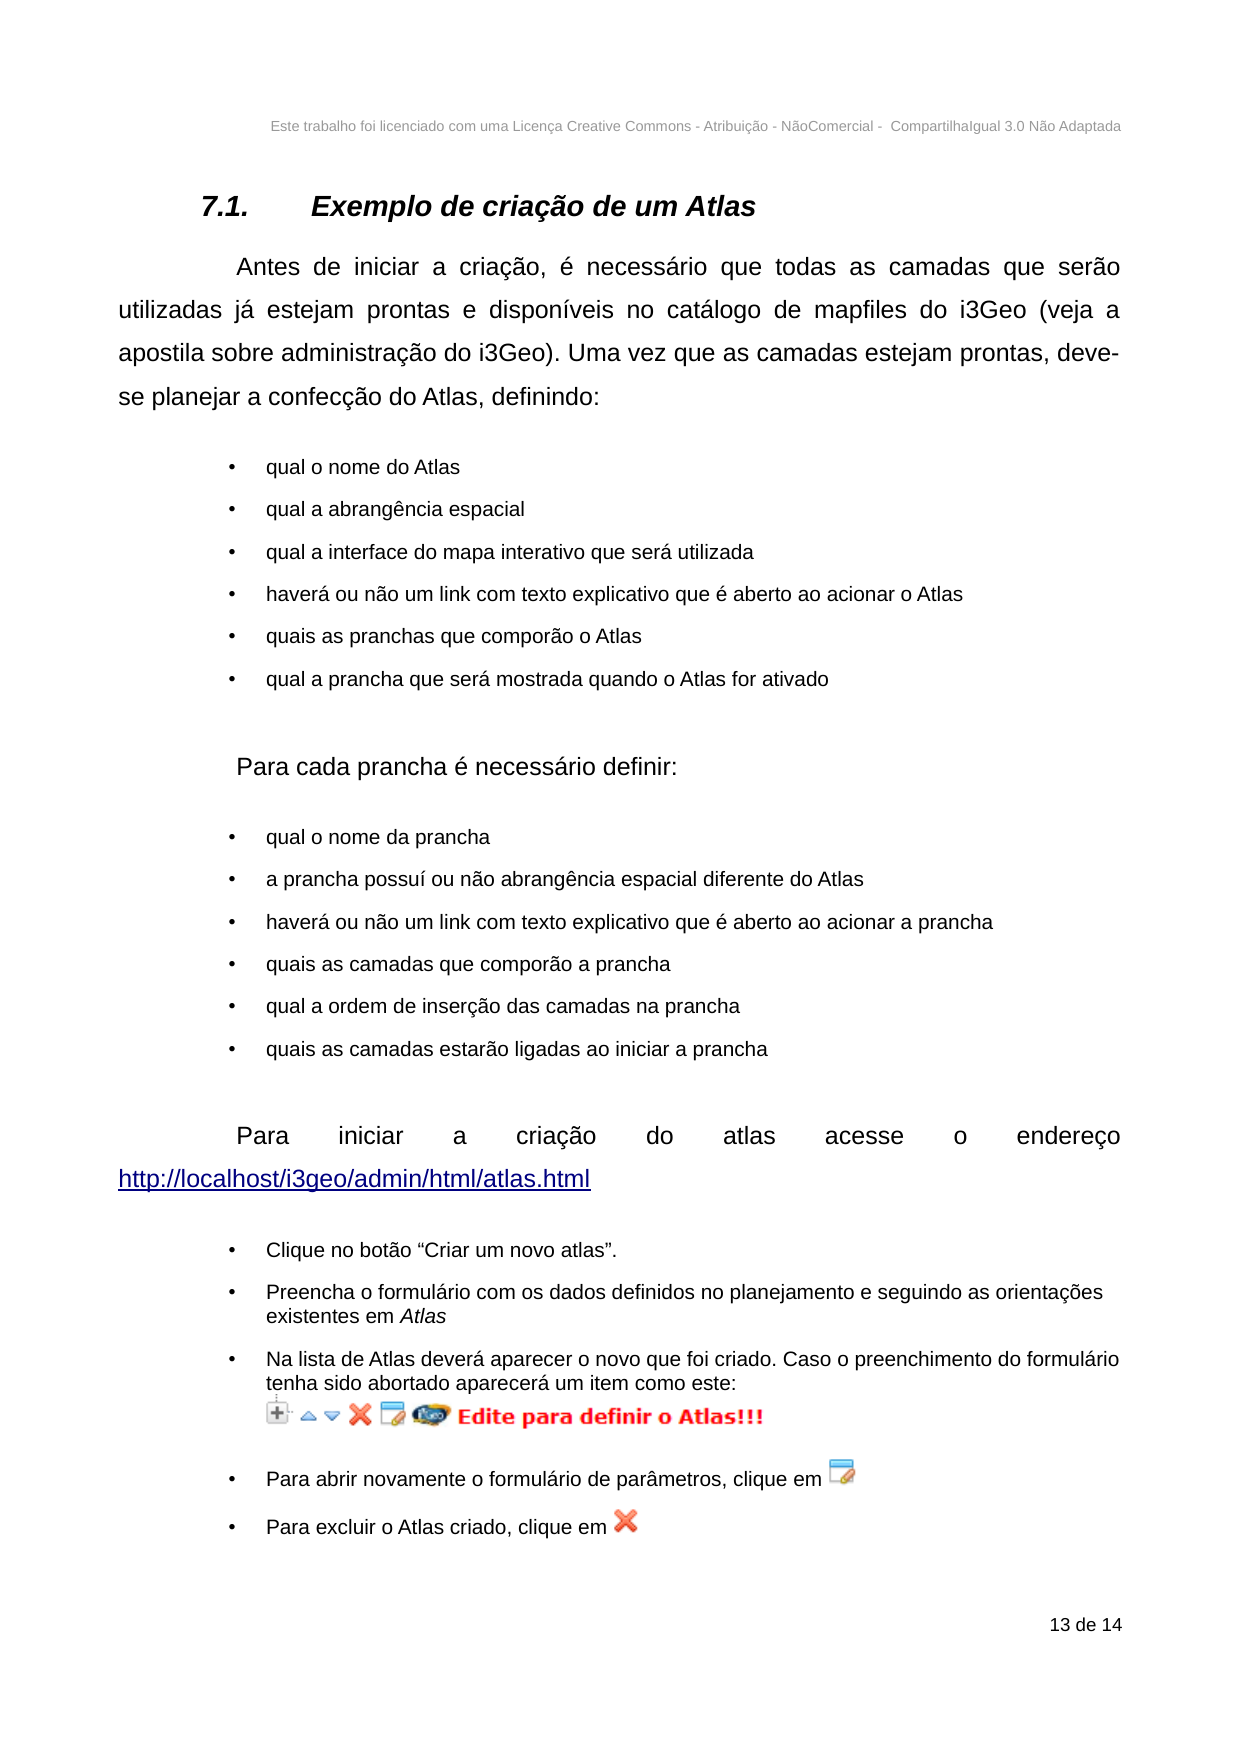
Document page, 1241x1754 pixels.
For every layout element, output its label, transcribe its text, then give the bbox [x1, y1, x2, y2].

list Clique no botão “Criar um novo atlas”. [228, 1238, 1122, 1262]
list Preencha o formulário com os dados definidos no planejamento e seguindo as orientações existentes em Atlas [228, 1280, 1122, 1328]
list a prancha possuí ou não abrangência espacial diferente do Atlas [228, 867, 1122, 891]
list quais as pranchas que comporão o Atlas [228, 624, 1122, 648]
list Para abrir novamente o formulário de parâmetros, clique em [228, 1458, 1122, 1491]
list qual o nome do Atlas [228, 455, 1122, 479]
list Na lista de Atlas deverá aparecer o novo que foi criado. Caso o preenchimento do formulário tenha sido abortado aparecerá um item como este: [228, 1346, 1122, 1440]
list qual a abrangência espacial [228, 497, 1122, 521]
list Para excluir o Atlas criado, clique em [228, 1509, 1122, 1538]
list haverá ou não um link com texto explicativo que é aberto ao acionar a prancha [228, 909, 1122, 933]
picture [613, 1509, 639, 1534]
list haverá ou não um link com texto explicativo que é aberto ao acionar o Atlas [228, 582, 1122, 606]
list qual a prancha que será mostrada quando o Atlas for ativado [228, 667, 1122, 691]
text Para cada prancha é necessário definir: [118, 751, 1122, 780]
picture [265, 1394, 779, 1440]
text Para iniciar a criação do atlas acesse o endereço http://localhost/i3geo/admin/html/atlas.html [118, 1121, 1122, 1193]
list qual a ordem de inserção das camadas na prancha [228, 994, 1122, 1018]
subtitle Exemplo de criação de um Atlas [163, 189, 1077, 223]
list qual o nome da prancha [228, 825, 1122, 849]
list qual a interface do mapa interativo que será utilizada [228, 539, 1122, 564]
picture [828, 1458, 857, 1487]
text Antes de iniciar a criação, é necessário que todas as camadas que serão utilizadas já estejam prontas e disponíveis no catálogo de mapfiles do i3Geo (veja a apostila sobre administração do i3Geo). Uma vez que as camadas estejam prontas, deve-se planejar a confecção do Atlas, definindo: [118, 252, 1122, 410]
list quais as camadas estarão ligadas ao iniciar a prancha [228, 1037, 1122, 1061]
list quais as camadas que comporão a prancha [228, 952, 1122, 976]
